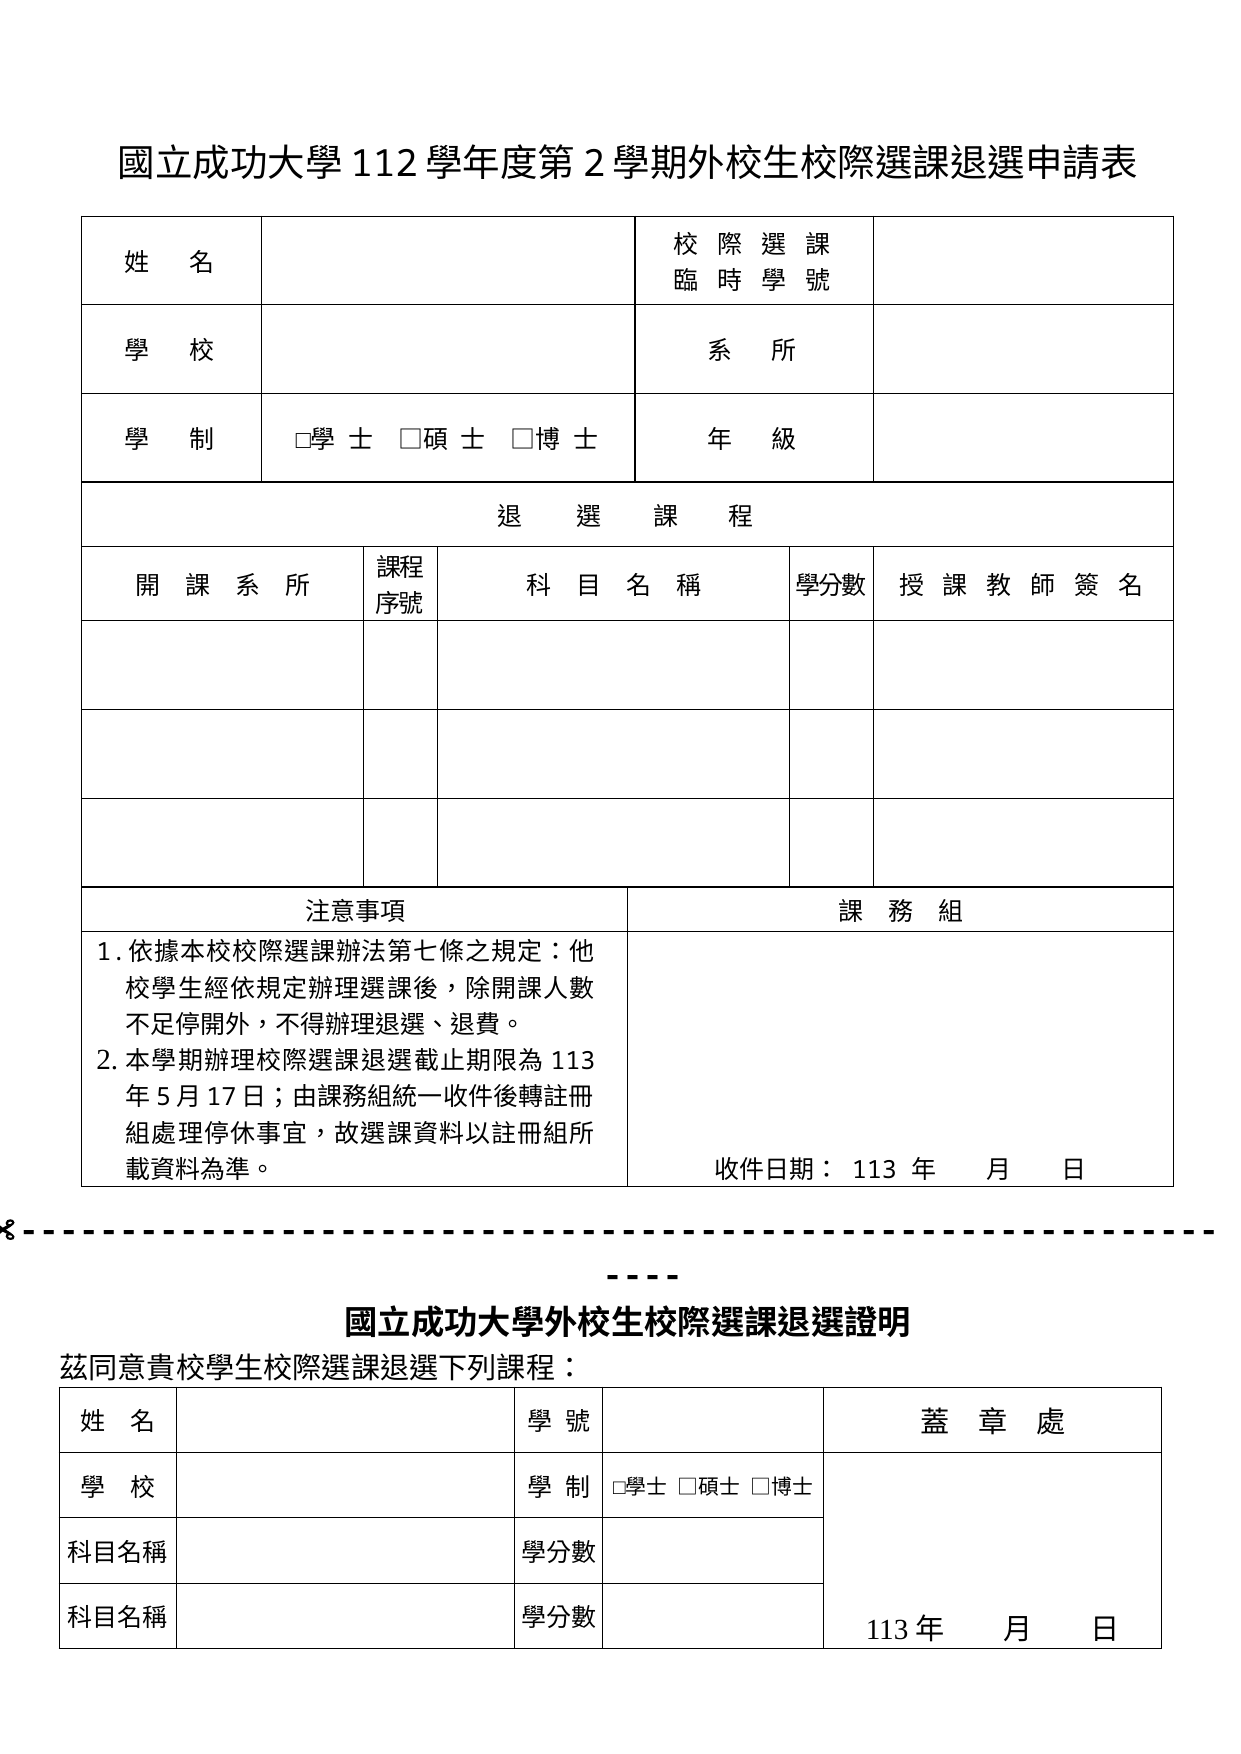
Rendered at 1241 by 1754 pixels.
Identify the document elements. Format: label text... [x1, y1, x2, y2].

text ---------------------------------------------------------------- [0, 1205, 1226, 1296]
table_cell [438, 710, 789, 798]
table_cell [874, 394, 1173, 481]
table_cell 學 校 [60, 1453, 176, 1517]
table_cell [364, 799, 437, 886]
table_cell 學 制 [82, 394, 261, 481]
table_cell 注意事項 [82, 888, 627, 931]
table_header 學 號 [515, 1388, 602, 1452]
table_cell [874, 621, 1173, 709]
table_cell 退 選 課 程 [82, 483, 1173, 546]
table_cell [790, 710, 873, 798]
table_cell [438, 621, 789, 709]
table_cell 學 制 [515, 1453, 602, 1517]
table_cell [364, 710, 437, 798]
table_header [603, 1388, 823, 1452]
table_cell [790, 799, 873, 886]
table_header 校 際 選 課 臨 時 學 號 [636, 217, 873, 304]
table_header 姓 名 [60, 1388, 176, 1452]
table_cell [177, 1453, 514, 1517]
table_cell [262, 305, 634, 393]
table_cell [177, 1518, 514, 1583]
table_cell [790, 621, 873, 709]
table_cell [874, 305, 1173, 393]
table_header [874, 217, 1173, 304]
table_cell [603, 1584, 823, 1648]
table_cell 收件日期： 113 年 月 日 [628, 932, 1173, 1186]
table_cell [177, 1584, 514, 1648]
table_cell 科 目 名 稱 [438, 547, 789, 620]
table_header [262, 217, 634, 304]
table_cell □學 士 □碩 士 □博 士 [262, 394, 634, 481]
table_cell [82, 799, 363, 886]
table_cell 科目名稱 [60, 1584, 176, 1648]
table_cell □學士 □碩士 □博士 [603, 1453, 823, 1517]
table_cell [82, 710, 363, 798]
text 茲同意貴校學生校際選課退選下列課程： [59, 1344, 1196, 1387]
table_cell 學分數 [515, 1518, 602, 1583]
table_header 蓋 章 處 [824, 1388, 1161, 1452]
table_cell 113 年 月 日 [824, 1453, 1161, 1648]
table_cell 課程序號 [364, 547, 437, 620]
table_cell [603, 1518, 823, 1583]
table_cell 年 級 [636, 394, 873, 481]
table_cell [364, 621, 437, 709]
table_cell 學分數 [790, 547, 873, 620]
table_cell 課 務 組 [628, 888, 1173, 931]
table_cell 學 校 [82, 305, 261, 393]
table_cell 開 課 系 所 [82, 547, 363, 620]
table_cell [438, 799, 789, 886]
table_cell [874, 710, 1173, 798]
table_header [177, 1388, 514, 1452]
text 國立成功大學112學年度第2學期外校生校際選課退選申請表 [59, 133, 1196, 187]
table_cell [874, 799, 1173, 886]
text 國立成功大學外校生校際選課退選證明 [59, 1296, 1196, 1344]
table_cell [82, 621, 363, 709]
table_header 姓 名 [82, 217, 261, 304]
table_cell 系 所 [636, 305, 873, 393]
table_cell 授 課 教 師 簽 名 [874, 547, 1173, 620]
table_cell 科目名稱 [60, 1518, 176, 1583]
table_cell 依據本校校際選課辦法第七條之規定：他校學生經依規定辦理選課後，除開課人數不足停開外，不得辦理退選、退費。 本學期辦理校際選課退選截止期限為113年5月17日；由課務組統一收件後轉註冊組處理停休事宜，故選課資料以註冊組所載資料為準。 [82, 932, 627, 1186]
table_cell 學分數 [515, 1584, 602, 1648]
